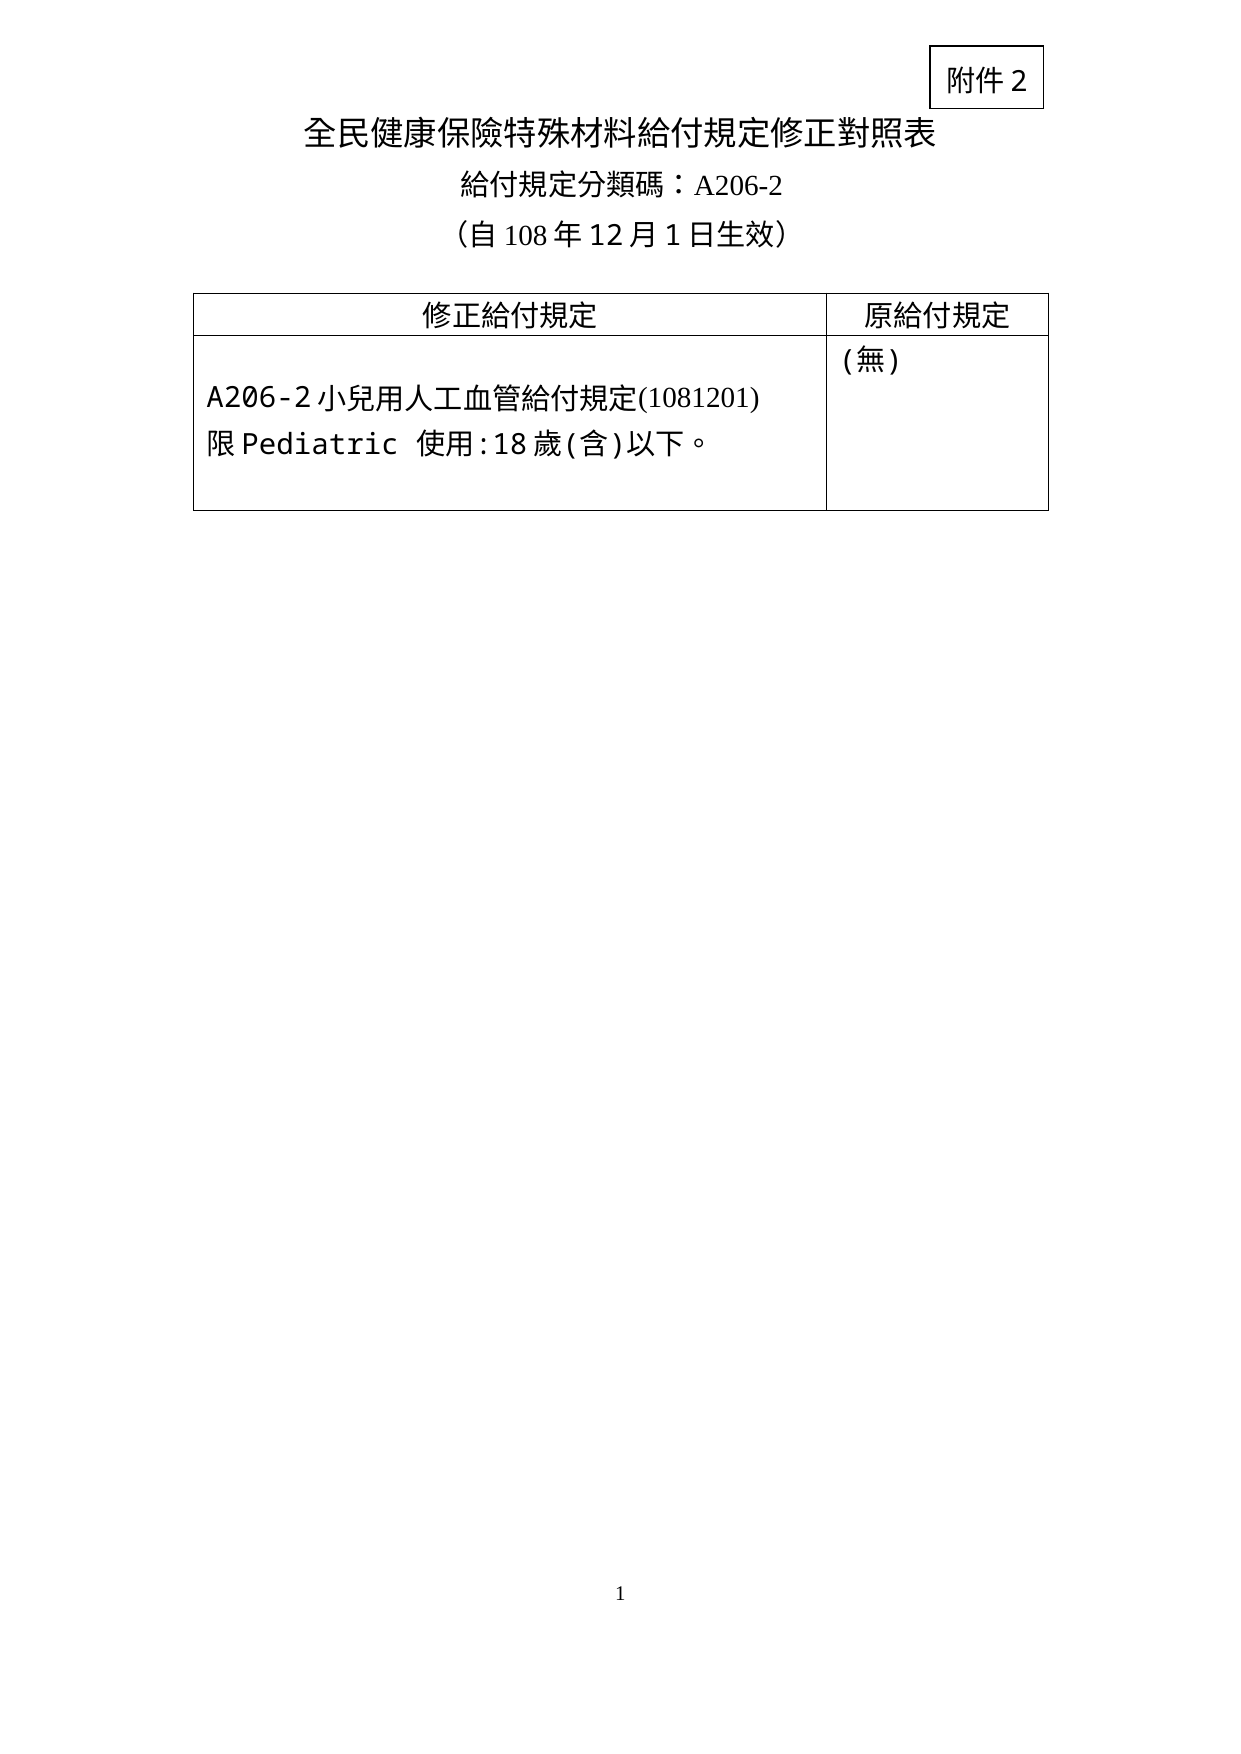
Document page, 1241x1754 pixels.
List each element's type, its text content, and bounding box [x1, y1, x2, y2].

table_cell A206-2小兒用人工血管給付規定(1081201) 限Pediatric 使用:18歲(含)以下。 [194, 336, 826, 509]
text [931, 47, 1043, 108]
text 全民健康保險特殊材料給付規定修正對照表 [136, 105, 1104, 155]
text 附件2 [946, 54, 1028, 100]
table_header 原給付規定 [827, 294, 1048, 335]
table_header 修正給付規定 [194, 294, 826, 335]
table_cell (無) [827, 336, 1048, 509]
text （自108年12月1日生效） [136, 205, 1104, 255]
text 給付規定分類碼：A206-2 [136, 155, 1104, 205]
